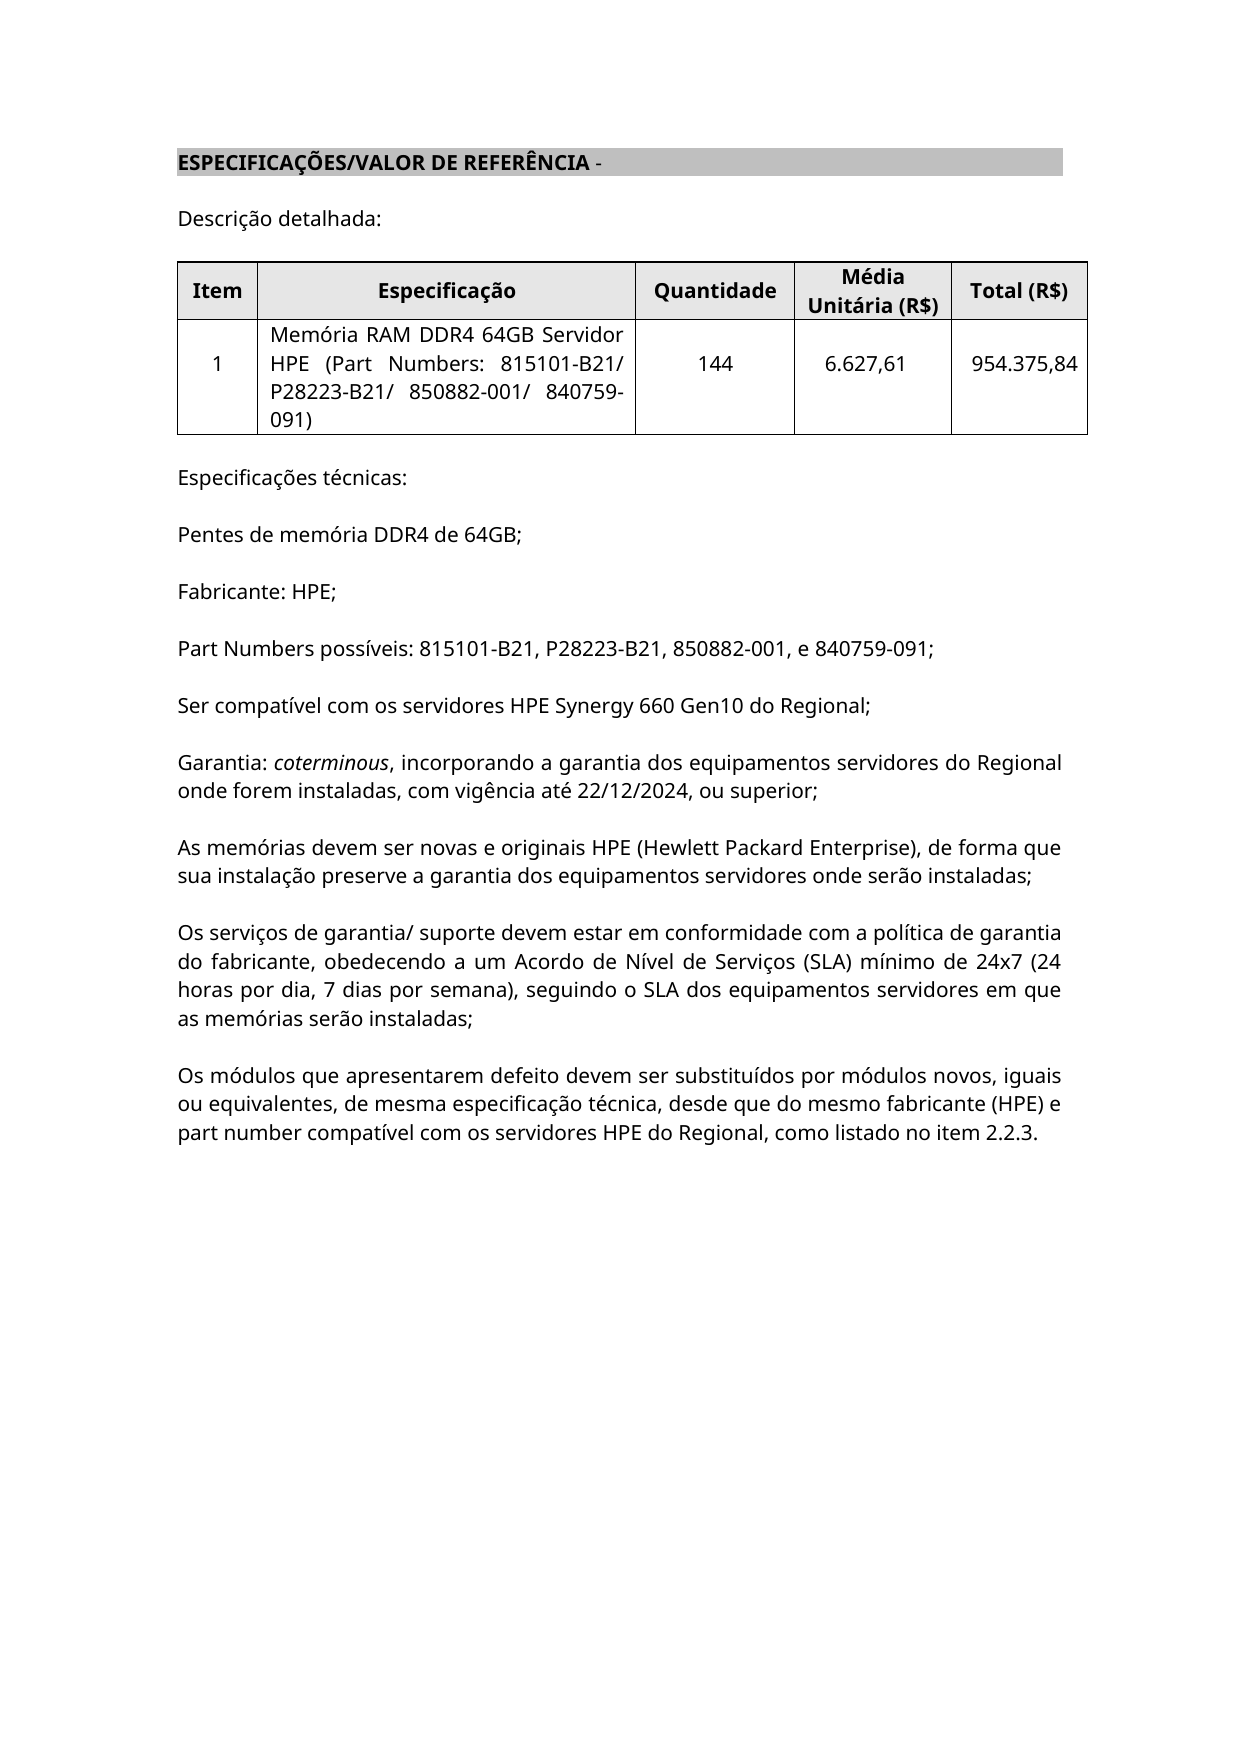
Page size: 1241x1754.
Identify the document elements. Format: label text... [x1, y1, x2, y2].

text Ser compatível com os servidores HPE Synergy 660 Gen10 do Regional; [177, 691, 1063, 719]
text Garantia: coterminous, incorporando a garantia dos equipamentos servidores do Regional onde forem instaladas, com vigência até 22/12/2024, ou superior; [177, 748, 1063, 805]
text Os serviços de garantia/ suporte devem estar em conformidade com a política de garantia do fabricante, obedecendo a um Acordo de Nível de Serviços (SLA) mínimo de 24x7 (24 horas por dia, 7 dias por semana), seguindo o SLA dos equipamentos servidores em que as memórias serão instaladas; [177, 918, 1063, 1032]
table_header Média Unitária (R$) [795, 263, 951, 319]
text Descrição detalhada: [177, 204, 1063, 233]
table_cell 6.627,61 [795, 320, 951, 434]
table_cell 144 [636, 320, 794, 434]
text As memórias devem ser novas e originais HPE (Hewlett Packard Enterprise), de forma que sua instalação preserve a garantia dos equipamentos servidores onde serão instaladas; [177, 833, 1063, 890]
text ESPECIFICAÇÕES/VALOR DE REFERÊNCIA - [177, 148, 1063, 176]
text Fabricante: HPE; [177, 577, 1063, 606]
text Part Numbers possíveis: 815101-B21, P28223-B21, 850882-001, e 840759-091; [177, 634, 1063, 663]
table_cell 1 [178, 320, 257, 434]
text Especificações técnicas: [177, 463, 1063, 492]
table_header Item [178, 263, 257, 319]
text Os módulos que apresentarem defeito devem ser substituídos por módulos novos, iguais ou equivalentes, de mesma especificação técnica, desde que do mesmo fabricante (HPE) e part number compatível com os servidores HPE do Regional, como listado no item 2.2.3. [177, 1061, 1063, 1146]
table_header Quantidade [636, 263, 794, 319]
text Pentes de memória DDR4 de 64GB; [177, 520, 1063, 549]
table_cell Memória RAM DDR4 64GB Servidor HPE (Part Numbers: 815101-B21/ P28223-B21/ 850882-001/ 840759-091) [258, 320, 635, 434]
table_header Especificação [258, 263, 635, 319]
table_cell 954.375,84 [952, 320, 1087, 434]
table_header Total (R$) [952, 263, 1087, 319]
